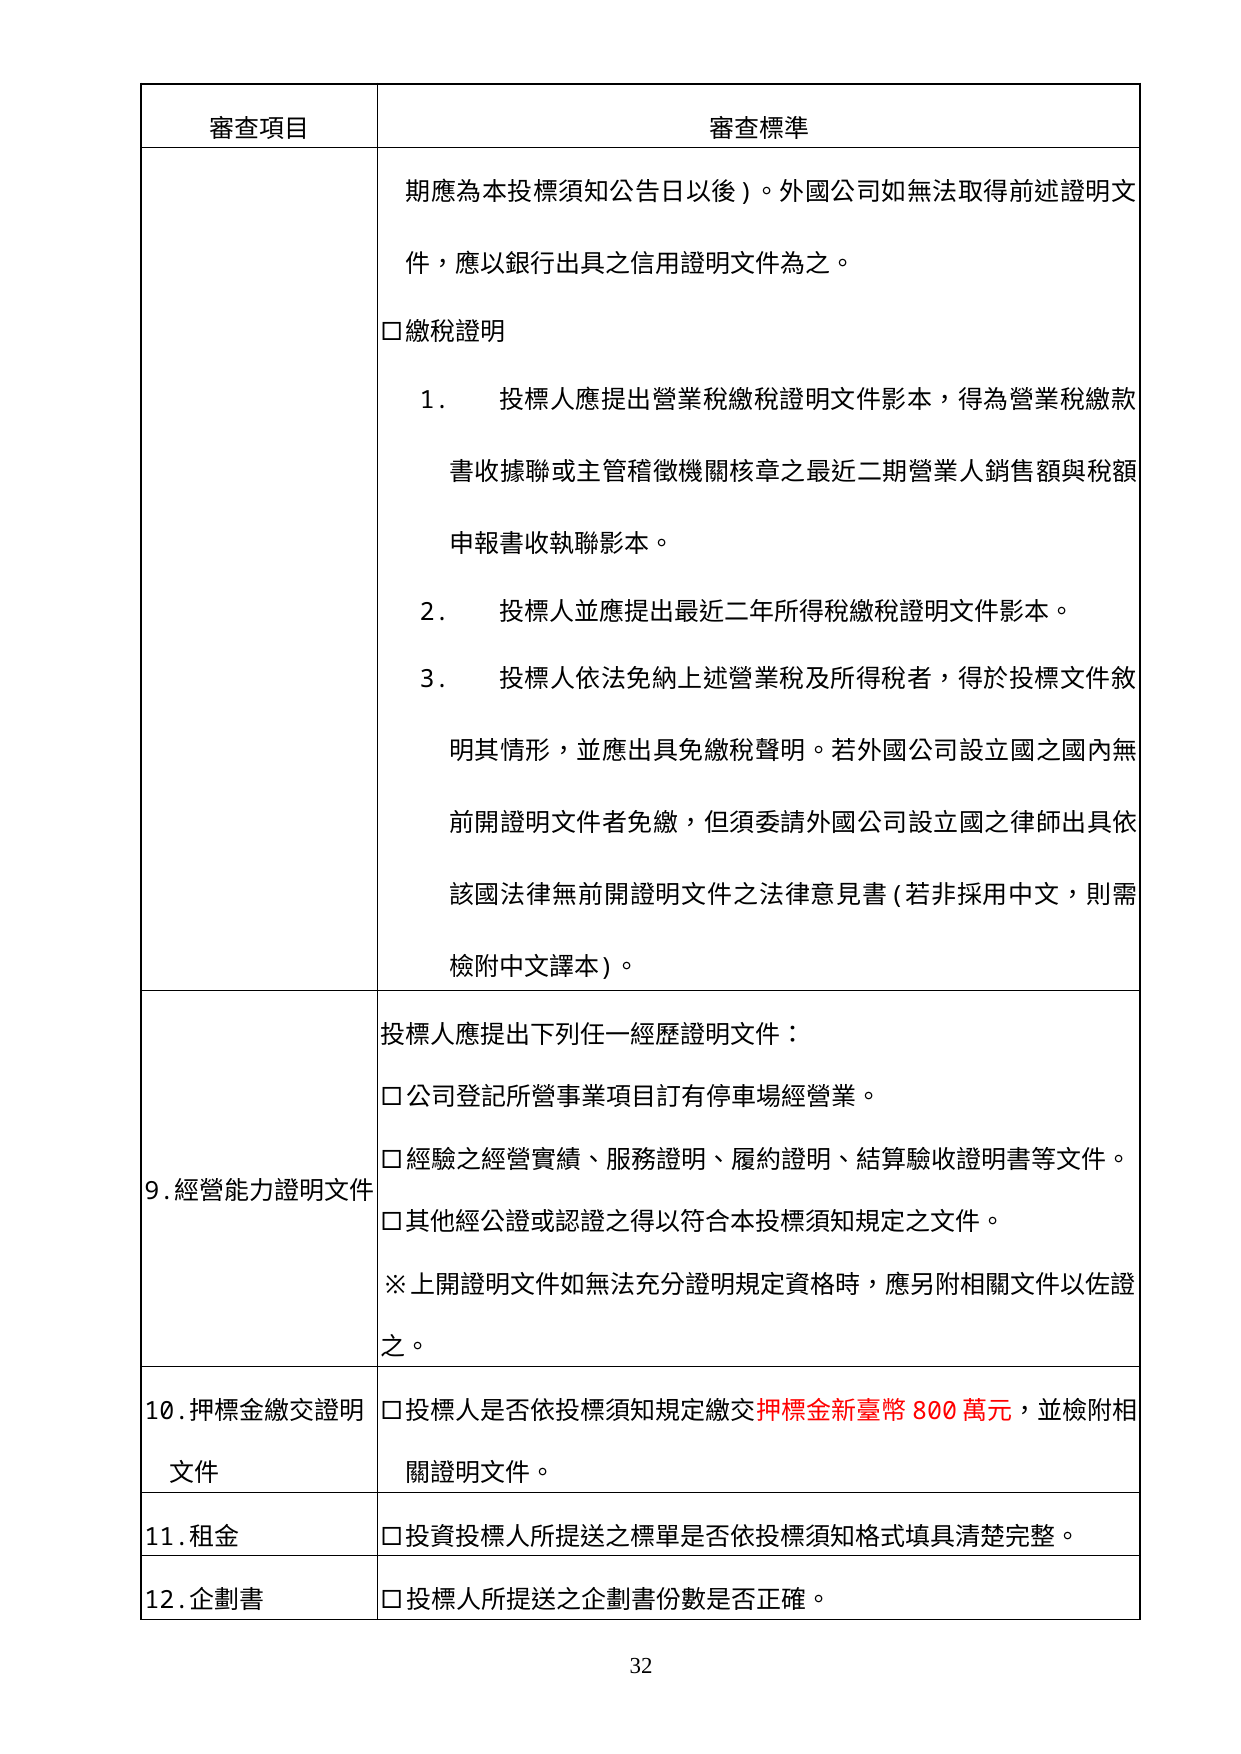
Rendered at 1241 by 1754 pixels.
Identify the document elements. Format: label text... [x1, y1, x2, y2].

table_cell 投標人所提送之企劃書份數是否正確。 [378, 1556, 1139, 1619]
table_cell 投資投標人所提送之標單是否依投標須知格式填具清楚完整。 [378, 1493, 1139, 1555]
table_cell 10.押標金繳交證明文件 [142, 1367, 377, 1492]
table_cell 11.租金 [142, 1493, 377, 1555]
table_header 審查項目 [142, 85, 377, 147]
table_cell 期應為本投標須知公告日以後)。外國公司如無法取得前述證明文件，應以銀行出具之信用證明文件為之。 繳稅證明 投標人應提出營業稅繳稅證明文件影本，得為營業稅繳款書收據聯或主管稽徵機關核章之最近二期營業人銷售額與稅額申報書收執聯影本。 投標人並應提出最近二年所得稅繳稅證明文件影本。 投標人依法免納上述營業稅及所得稅者，得於投標文件敘明其情形，並應出具免繳稅聲明。若外國公司設立國之國內無前開證明文件者免繳，但須委請外國公司設立國之律師出具依該國法律無前開證明文件之法律意見書(若非採用中文，則需檢附中文譯本)。 [378, 148, 1139, 990]
table_cell 投標人應提出下列任一經歷證明文件： 公司登記所營事業項目訂有停車場經營業。 經驗之經營實績、服務證明、履約證明、結算驗收證明書等文件。 其他經公證或認證之得以符合本投標須知規定之文件。 ※上開證明文件如無法充分證明規定資格時，應另附相關文件以佐證 之。 [378, 991, 1139, 1366]
table_cell [142, 148, 377, 990]
table_cell 9.經營能力證明文件 [142, 991, 377, 1366]
table_header 審查標準 [378, 85, 1139, 147]
table_cell 12.企劃書 [142, 1556, 377, 1619]
table_cell 投標人是否依投標須知規定繳交押標金新臺幣800萬元，並檢附相關證明文件。 [378, 1367, 1139, 1492]
